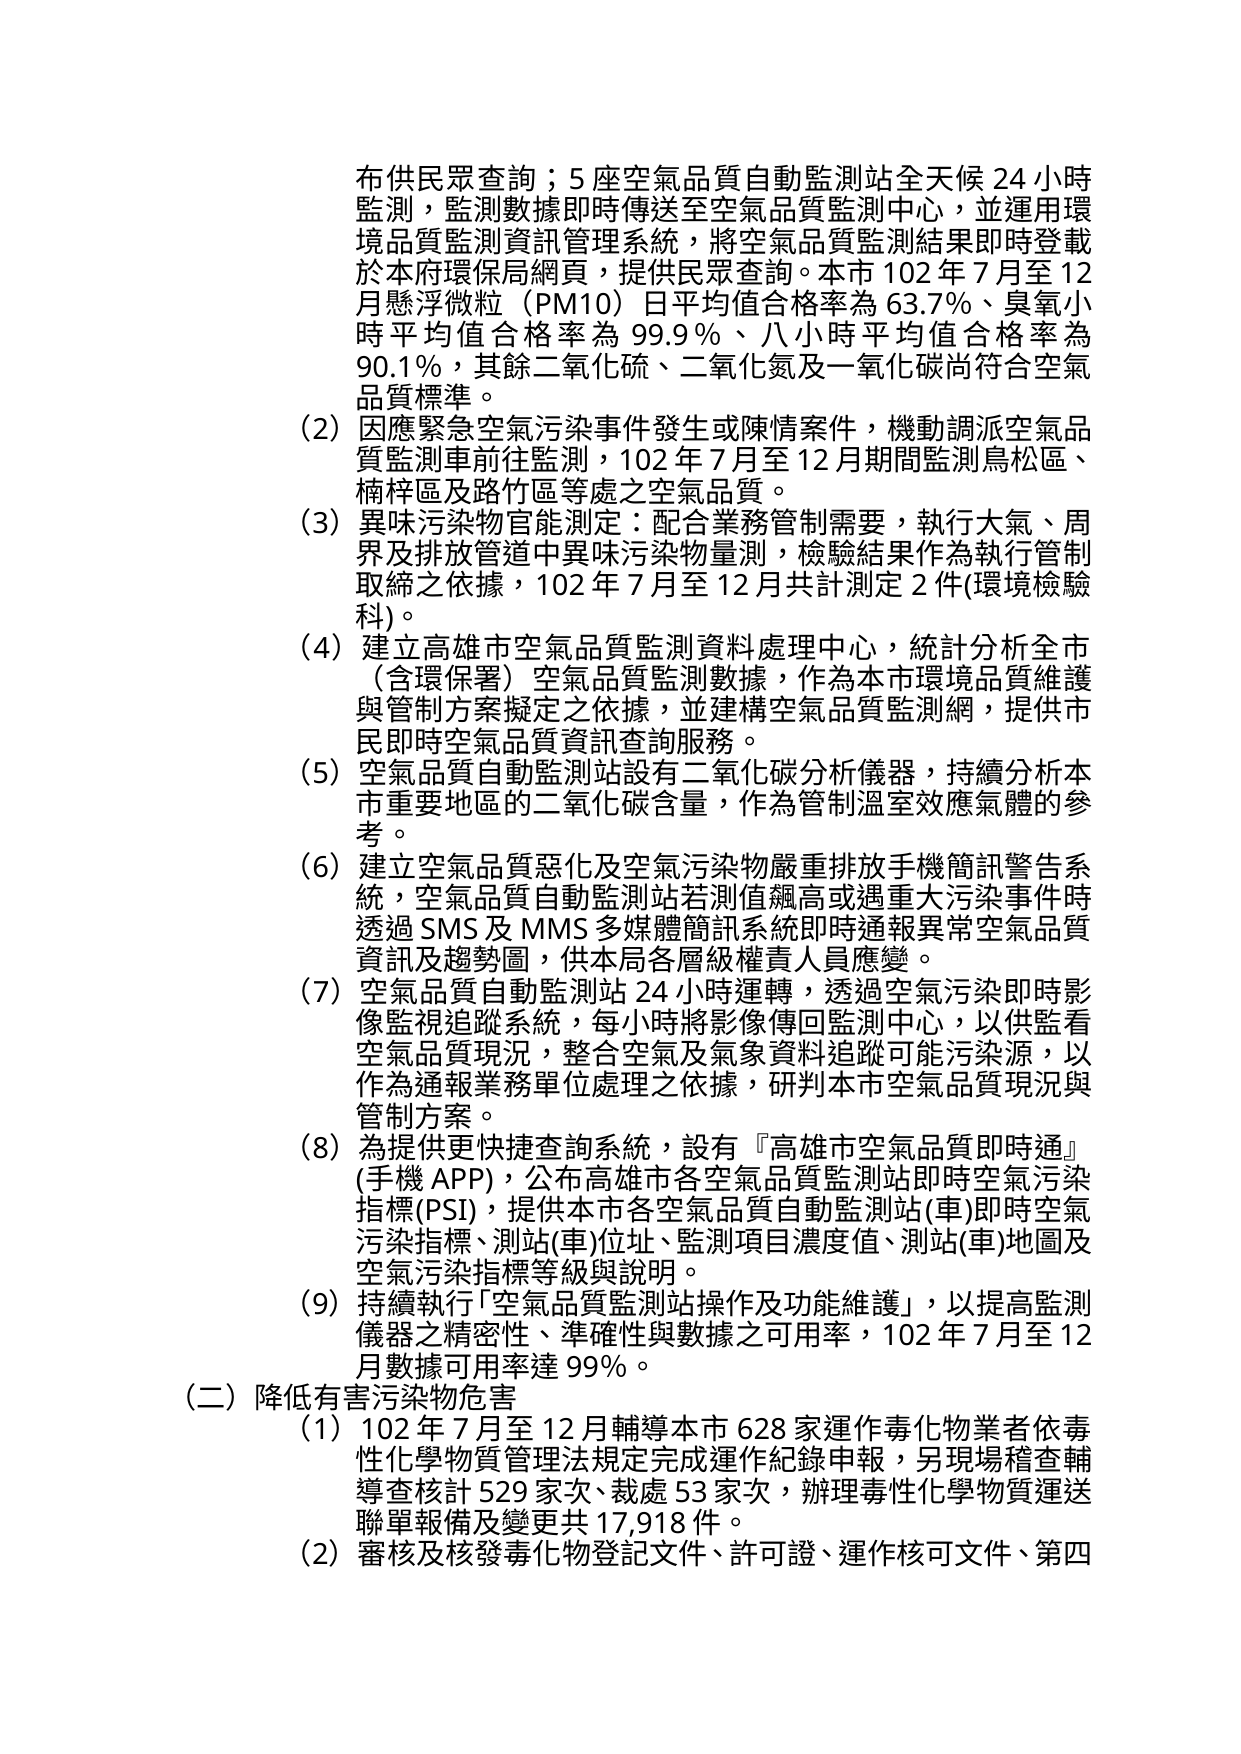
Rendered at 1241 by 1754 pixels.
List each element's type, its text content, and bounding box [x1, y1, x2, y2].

text （9）持續執行「空氣品質監測站操作及功能維護」，以提高監測儀器之精密性、準確性與數據之可用率，102年7月至12月數據可用率達99％。 [283, 1289, 1092, 1383]
text （7）空氣品質自動監測站24小時運轉，透過空氣污染即時影像監視追蹤系統，每小時將影像傳回監測中心，以供監看空氣品質現況，整合空氣及氣象資料追蹤可能污染源，以作為通報業務單位處理之依據，研判本市空氣品質現況與管制方案。 [283, 977, 1092, 1133]
text （2）因應緊急空氣污染事件發生或陳情案件，機動調派空氣品質監測車前往監測，102年7月至12月期間監測鳥松區、楠梓區及路竹區等處之空氣品質。 [283, 414, 1092, 508]
text （二）降低有害污染物危害 [148, 1383, 1092, 1414]
text （2）審核及核發毒化物登記文件、許可證、運作核可文件、第四類毒理相關資料、專責人員設置等新申請、換發、補發、展延、註銷案件共566件。審核「危害預防及應變計畫」及「運送之危害預防及應變計畫」36件。審核「應變器材、偵測及警報設備設置及操作計畫」26件。 [283, 1539, 1092, 1571]
text （3）異味污染物官能測定：配合業務管制需要，執行大氣、周界及排放管道中異味污染物量測，檢驗結果作為執行管制取締之依據，102年7月至12月共計測定2件(環境檢驗科)。 [283, 508, 1092, 633]
text （5）空氣品質自動監測站設有二氧化碳分析儀器，持續分析本市重要地區的二氧化碳含量，作為管制溫室效應氣體的參考。 [283, 758, 1092, 852]
text （8）為提供更快捷查詢系統，設有『高雄市空氣品質即時通』(手機APP)，公布高雄市各空氣品質監測站即時空氣污染指標(PSI)，提供本市各空氣品質自動監測站(車)即時空氣污染指標、測站(車)位址、監測項目濃度值、測站(車)地圖及空氣污染指標等級與說明。 [283, 1133, 1092, 1289]
text 布供民眾查詢；5座空氣品質自動監測站全天候24小時監測，監測數據即時傳送至空氣品質監測中心，並運用環境品質監測資訊管理系統，將空氣品質監測結果即時登載於本府環保局網頁，提供民眾查詢。本市102年7月至12月懸浮微粒（PM10）日平均值合格率為63.7％、臭氧小時平均值合格率為99.9％、八小時平均值合格率為90.1％，其餘二氧化硫、二氧化氮及一氧化碳尚符合空氣品質標準。 [283, 164, 1092, 414]
text （1）102年7月至12月輔導本市628家運作毒化物業者依毒性化學物質管理法規定完成運作紀錄申報，另現場稽查輔導查核計529家次、裁處53家次，辦理毒性化學物質運送聯單報備及變更共17,918件。 [283, 1414, 1092, 1539]
text （6）建立空氣品質惡化及空氣污染物嚴重排放手機簡訊警告系統，空氣品質自動監測站若測值飆高或遇重大污染事件時，透過SMS及MMS多媒體簡訊系統即時通報異常空氣品質資訊及趨勢圖，供本局各層級權責人員應變。 [283, 852, 1092, 977]
text （4）建立高雄市空氣品質監測資料處理中心，統計分析全市（含環保署）空氣品質監測數據，作為本市環境品質維護與管制方案擬定之依據，並建構空氣品質監測網，提供市民即時空氣品質資訊查詢服務。 [283, 633, 1092, 758]
